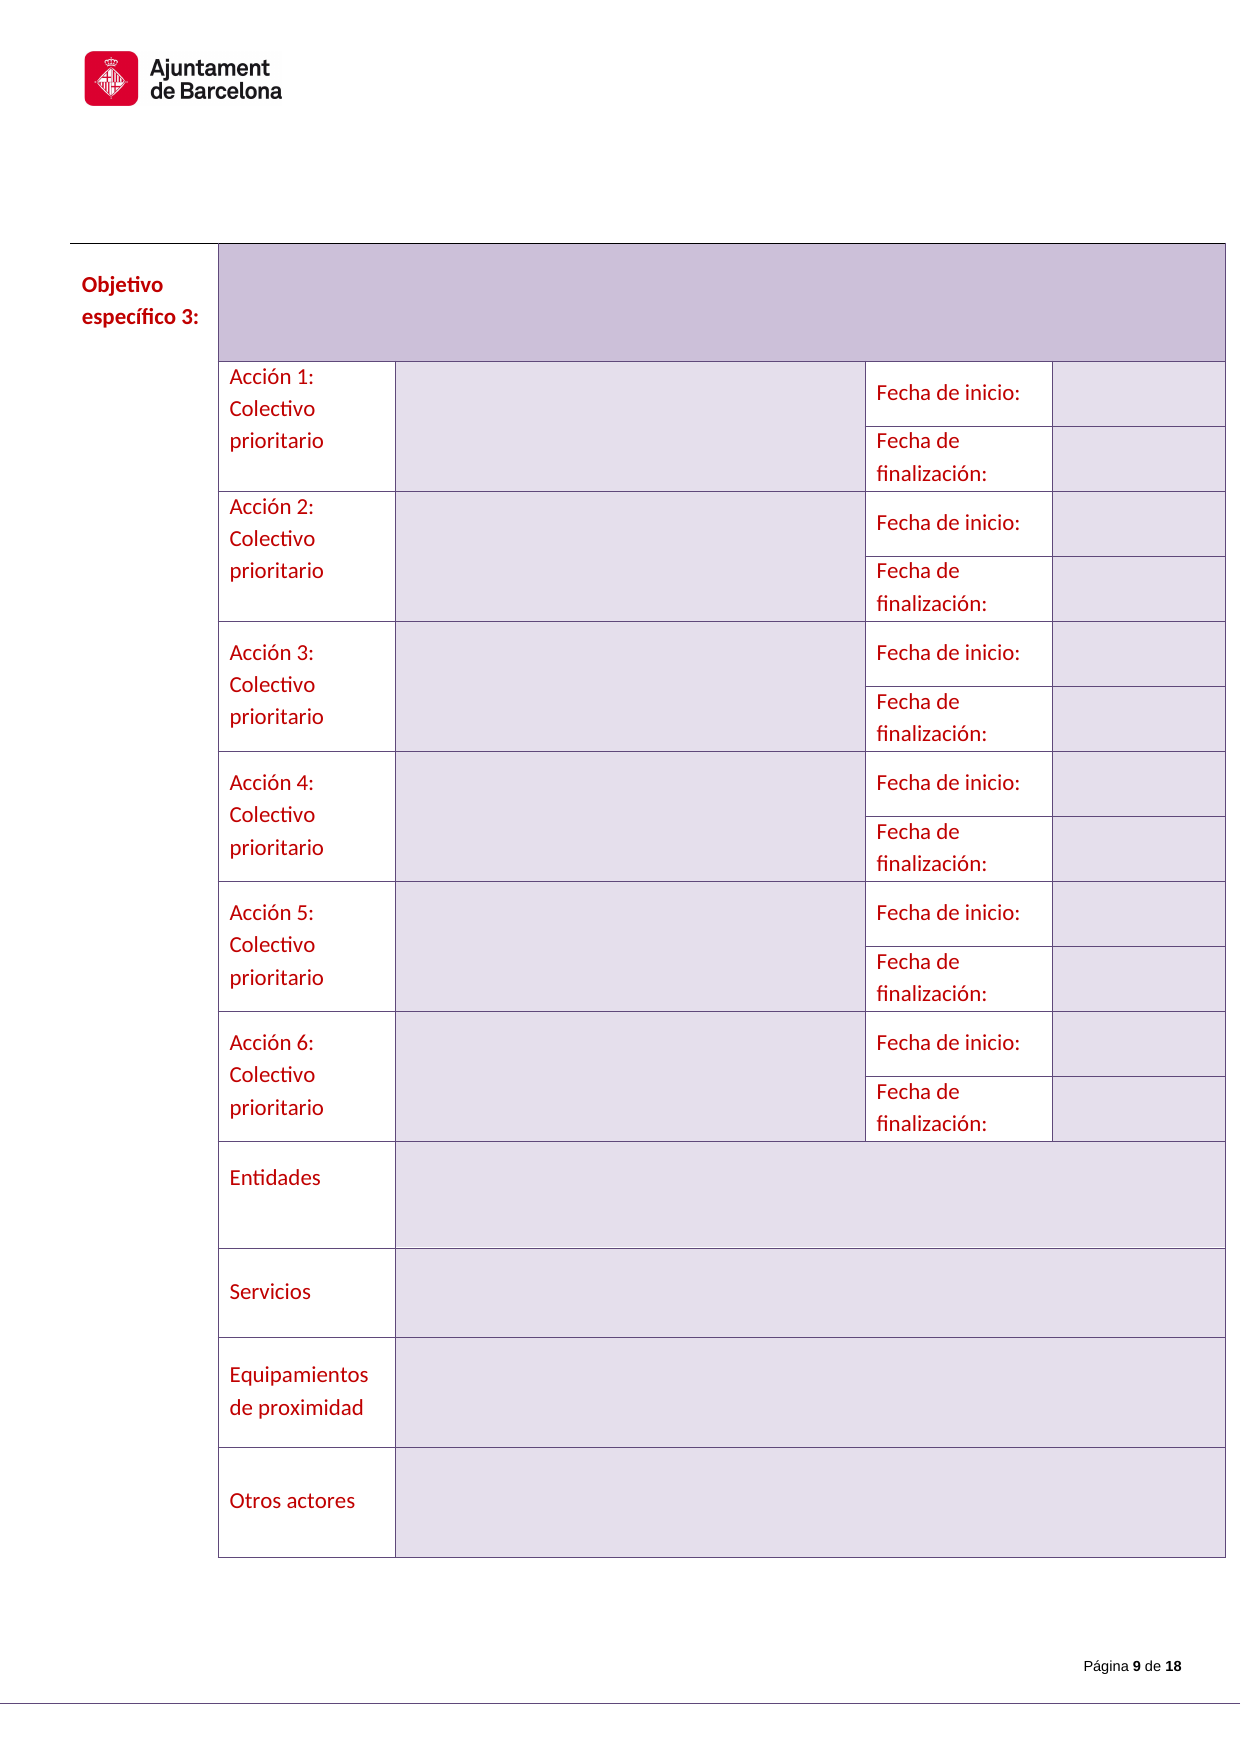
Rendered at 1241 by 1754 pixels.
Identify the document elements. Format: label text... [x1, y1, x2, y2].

table_cell [70, 1337, 218, 1447]
table_cell Fecha de inicio: [866, 362, 1052, 426]
table_cell [396, 1448, 1225, 1557]
table_cell [1053, 882, 1225, 946]
table_cell Fecha de finalización: [866, 817, 1052, 881]
table_cell [70, 1141, 218, 1247]
table_cell Fecha de finalización: [866, 947, 1052, 1011]
table_cell Servicios [219, 1249, 395, 1337]
table_cell [1053, 427, 1225, 491]
table_cell [70, 881, 218, 946]
table_cell [70, 946, 218, 1011]
table_cell Equipamientos de proximidad [219, 1338, 395, 1447]
table_cell [70, 1011, 218, 1076]
table_cell [70, 556, 218, 621]
table_cell Otros actores [219, 1448, 395, 1557]
table_cell [70, 621, 218, 686]
table_cell [396, 1249, 1225, 1337]
table_cell [70, 751, 218, 816]
table_cell [396, 752, 865, 881]
table_cell [1053, 557, 1225, 621]
table_cell [1053, 817, 1225, 881]
table_cell [70, 426, 218, 491]
table_cell [1053, 492, 1225, 556]
table_cell Entidades [219, 1142, 395, 1247]
table_cell [396, 1012, 865, 1141]
table_cell [396, 362, 865, 491]
table_cell [70, 816, 218, 881]
table_cell Fecha de inicio: [866, 622, 1052, 686]
table_cell Acción 4: Colectivo prioritario [219, 752, 395, 881]
table_header [219, 244, 1225, 361]
table_cell [396, 1338, 1225, 1447]
table_cell [70, 1447, 218, 1557]
table_cell Fecha de inicio: [866, 882, 1052, 946]
table_cell [396, 622, 865, 751]
table_cell Acción 6: Colectivo prioritario [219, 1012, 395, 1141]
table_cell Acción 5: Colectivo prioritario [219, 882, 395, 1011]
table_cell [70, 1248, 218, 1337]
table_cell [1053, 752, 1225, 816]
table_cell Acción 2: Colectivo prioritario [219, 492, 395, 621]
table_cell [1053, 947, 1225, 1011]
table_header Objetivo específico 3: [70, 244, 218, 361]
table_cell [1053, 687, 1225, 751]
table_cell [70, 361, 218, 426]
table_cell [1053, 1077, 1225, 1141]
table_cell Fecha de inicio: [866, 752, 1052, 816]
table_cell Fecha de finalización: [866, 1077, 1052, 1141]
table_cell Acción 3: Colectivo prioritario [219, 622, 395, 751]
table_cell [1053, 1012, 1225, 1076]
table_cell [1053, 622, 1225, 686]
table_cell [1053, 362, 1225, 426]
table_cell Fecha de finalización: [866, 427, 1052, 491]
table_cell Acción 1: Colectivo prioritario [219, 362, 395, 491]
table_cell [396, 882, 865, 1011]
table_cell [396, 1142, 1225, 1247]
table_cell Fecha de inicio: [866, 1012, 1052, 1076]
table_cell [70, 686, 218, 751]
table_cell [70, 491, 218, 556]
table_cell Fecha de finalización: [866, 687, 1052, 751]
table_cell Fecha de finalización: [866, 557, 1052, 621]
table_cell [70, 1076, 218, 1141]
table_cell Fecha de inicio: [866, 492, 1052, 556]
table_cell [396, 492, 865, 621]
